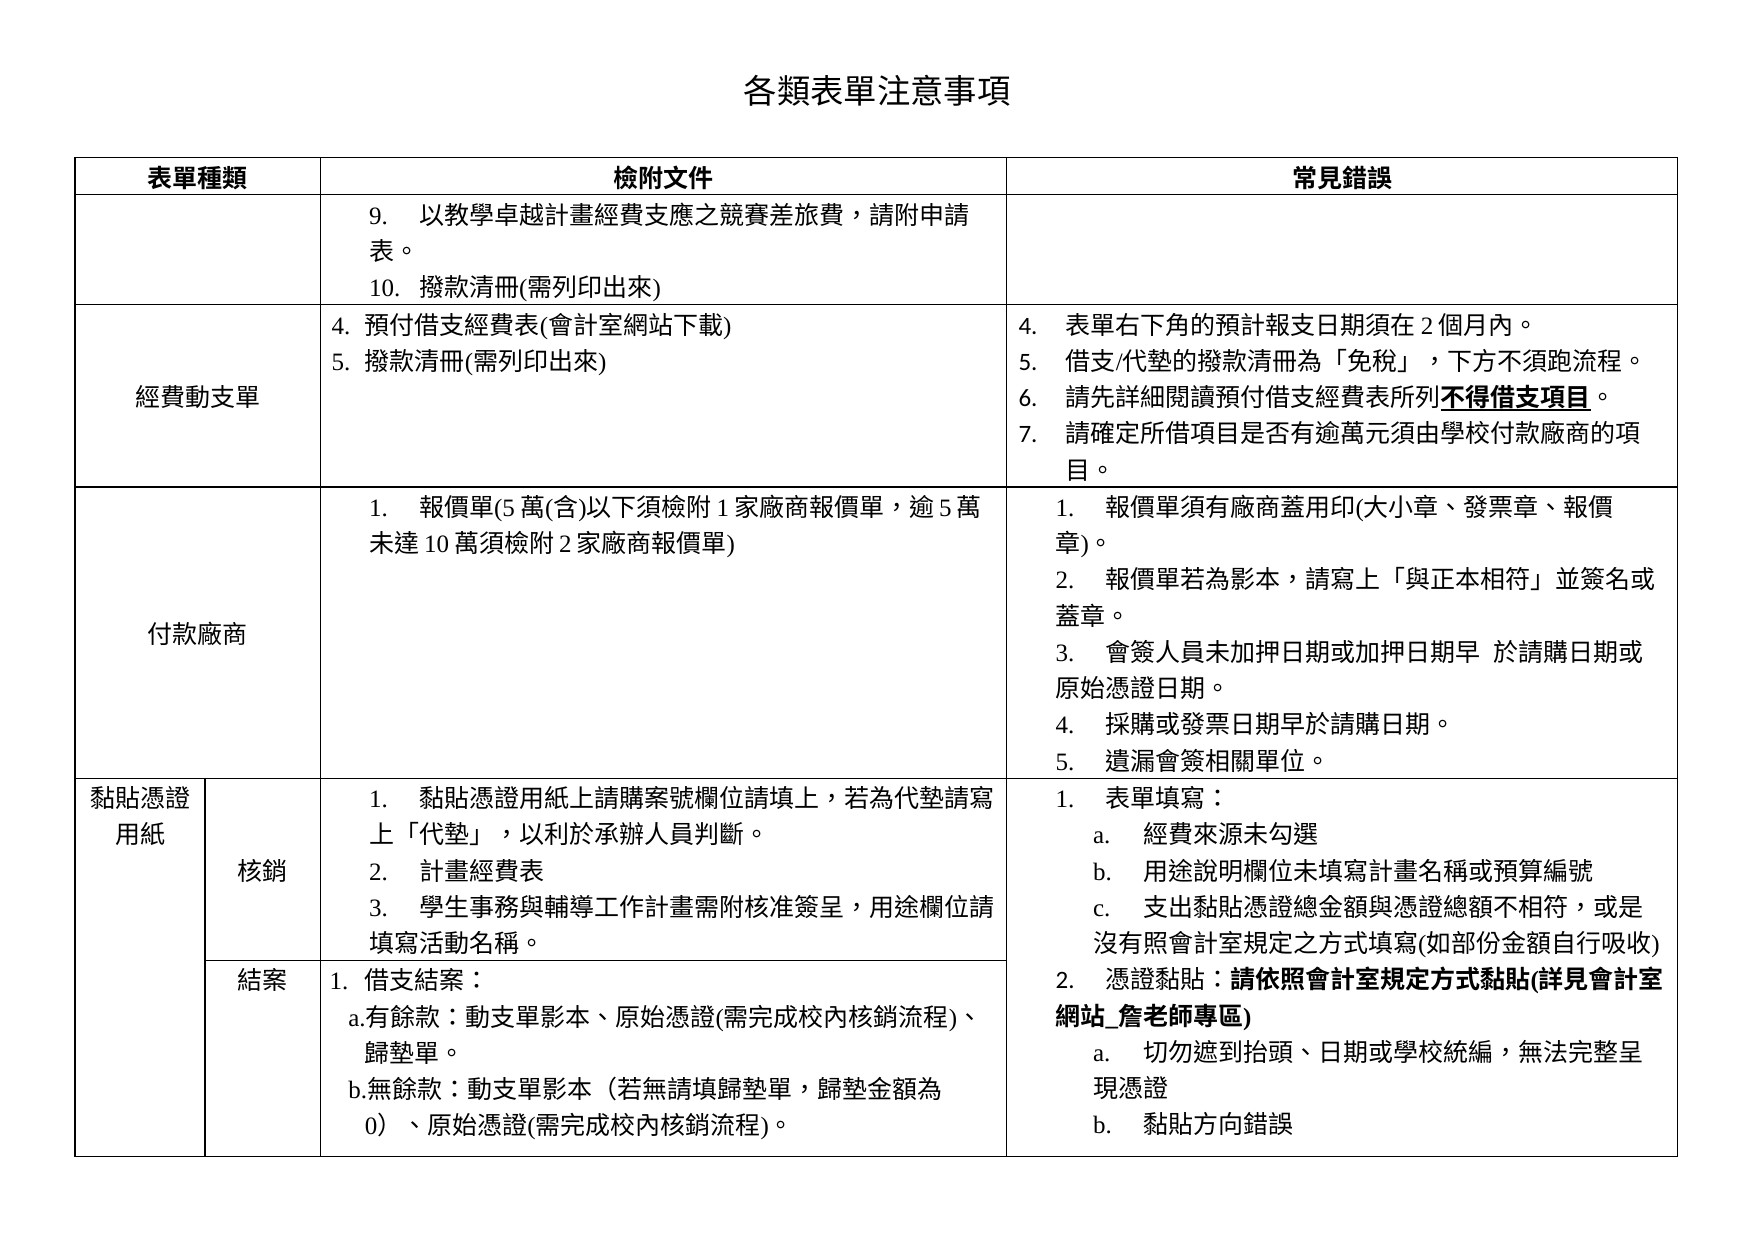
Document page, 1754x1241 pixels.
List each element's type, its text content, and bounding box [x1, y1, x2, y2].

table_cell 出差請示單（第一面） 出差核准簽呈(請註明經費來源) 計畫經費表 若出席會議，請附會議議程(請註明是否供餐) 交通費憑證(車票、自行開車: e-tag通行交易明細或出差地加油之發票需有學校統編) 獎補助款國內研習：研習證明、發表論文、研習心得、國內研習補助申請書影本、公文擬辦單或簽呈。 獎補助款國外研討會：照片（至大陸參加研討會須有與主辦單位人員 之合照）、會議手冊／會議議程、 授權圖書館典藏證明文件、研習心得、發表論文全文抽印本。 有向職發中心申請出差訪視實習生者，請附職發中心核准之出差申請表影本。 以教學卓越計畫經費支應之競賽差旅費，請附申請表。 撥款清冊(需列印出來) [321, 195, 1006, 304]
table_header 檢附文件 [321, 158, 1006, 194]
table_header 常見錯誤 [1007, 158, 1677, 194]
table_cell 付款廠商 [76, 488, 320, 777]
table_cell [1007, 195, 1677, 304]
table_cell 表單右下角的預計報支日期須在2個月內。 借支/代墊的撥款清冊為「免稅」，下方不須跑流程。 請先詳細閱讀預付借支經費表所列不得借支項目。 請確定所借項目是否有逾萬元須由學校付款廠商的項目。 [1007, 305, 1677, 486]
table_cell [76, 195, 320, 304]
table_header 表單種類 [76, 158, 320, 194]
table_cell 結案 [206, 961, 320, 1156]
table_cell 黏貼憑證用紙 [76, 779, 204, 1156]
table_cell 報價單(5萬(含)以下須檢附1家廠商報價單，逾5萬未達10萬須檢附2家廠商報價單) [321, 488, 1006, 777]
table_cell 核銷 [206, 779, 320, 960]
table_cell 報價單須有廠商蓋用印(大小章、發票章、報價章)。 報價單若為影本，請寫上「與正本相符」並簽名或蓋章。 會簽人員未加押日期或加押日期早 於請購日期或原始憑證日期。 採購或發票日期早於請購日期。 遺漏會簽相關單位。 [1007, 488, 1677, 777]
table_cell 經費動支單 [76, 305, 320, 486]
table_cell 黏貼憑證用紙上請購案號欄位請填上，若為代墊請寫上「代墊」，以利於承辦人員判斷。 計畫經費表 學生事務與輔導工作計畫需附核准簽呈，用途欄位請填寫活動名稱。 [321, 779, 1006, 960]
table_cell 借支結案： a.有餘款：動支單影本、原始憑證(需完成校內核銷流程)、歸墊單。 b.無餘款：動支單影本（若無請填歸墊單，歸墊金額為0）、原始憑證(需完成校內核銷流程)。 代墊結案：原始憑證（需完成校內核銷流程）、撥款清冊（需列印出來）、請購單單號（請於帳務系統新增，依經費項目填入總數即可，完成後填寫於撥款清冊的備註欄位，此動支單僅為扣預算用，毋須跑流程） 憑證外送：請將原始憑證送入會計室入帳後，再填寫憑證調閱單，依規定辦理，切勿自行外送。 [321, 961, 1006, 1156]
table_cell 表單填寫： 經費來源未勾選 用途說明欄位未填寫計畫名稱或預算編號 支出黏貼憑證總金額與憑證總額不相符，或是沒有照會計室規定之方式填寫(如部份金額自行吸收) 憑證黏貼：請依照會計室規定方式黏貼(詳見會計室網站_詹老師專區) 切勿遮到抬頭、日期或學校統編，無法完整呈現憑證 黏貼方向錯誤 有加註說明者，經手人沒有簽名 補助款跟配合款請分開黏貼 勿將標示錯誤的便利貼拿掉(以利於會計室再次收到憑證時，可以快速辨別，加快行政流程) 結案：黏貼憑證金額未達借支金額時，請勿送入會計室給承辦人。 經手人與驗收人不得為同一人，驗收人與單位主管可為同一人。 採購或發票日期早於借支單核准日期(長官代決日) 用途說明未清楚呈現核銷活動及性質 修改處未簽名或蓋章 支出黏貼憑證審核流程未完成，卻送會計室開立傳票。 [1007, 779, 1677, 1156]
table_cell 預付借支經費表(會計室網站下載) 撥款清冊(需列印出來) [321, 305, 1006, 486]
